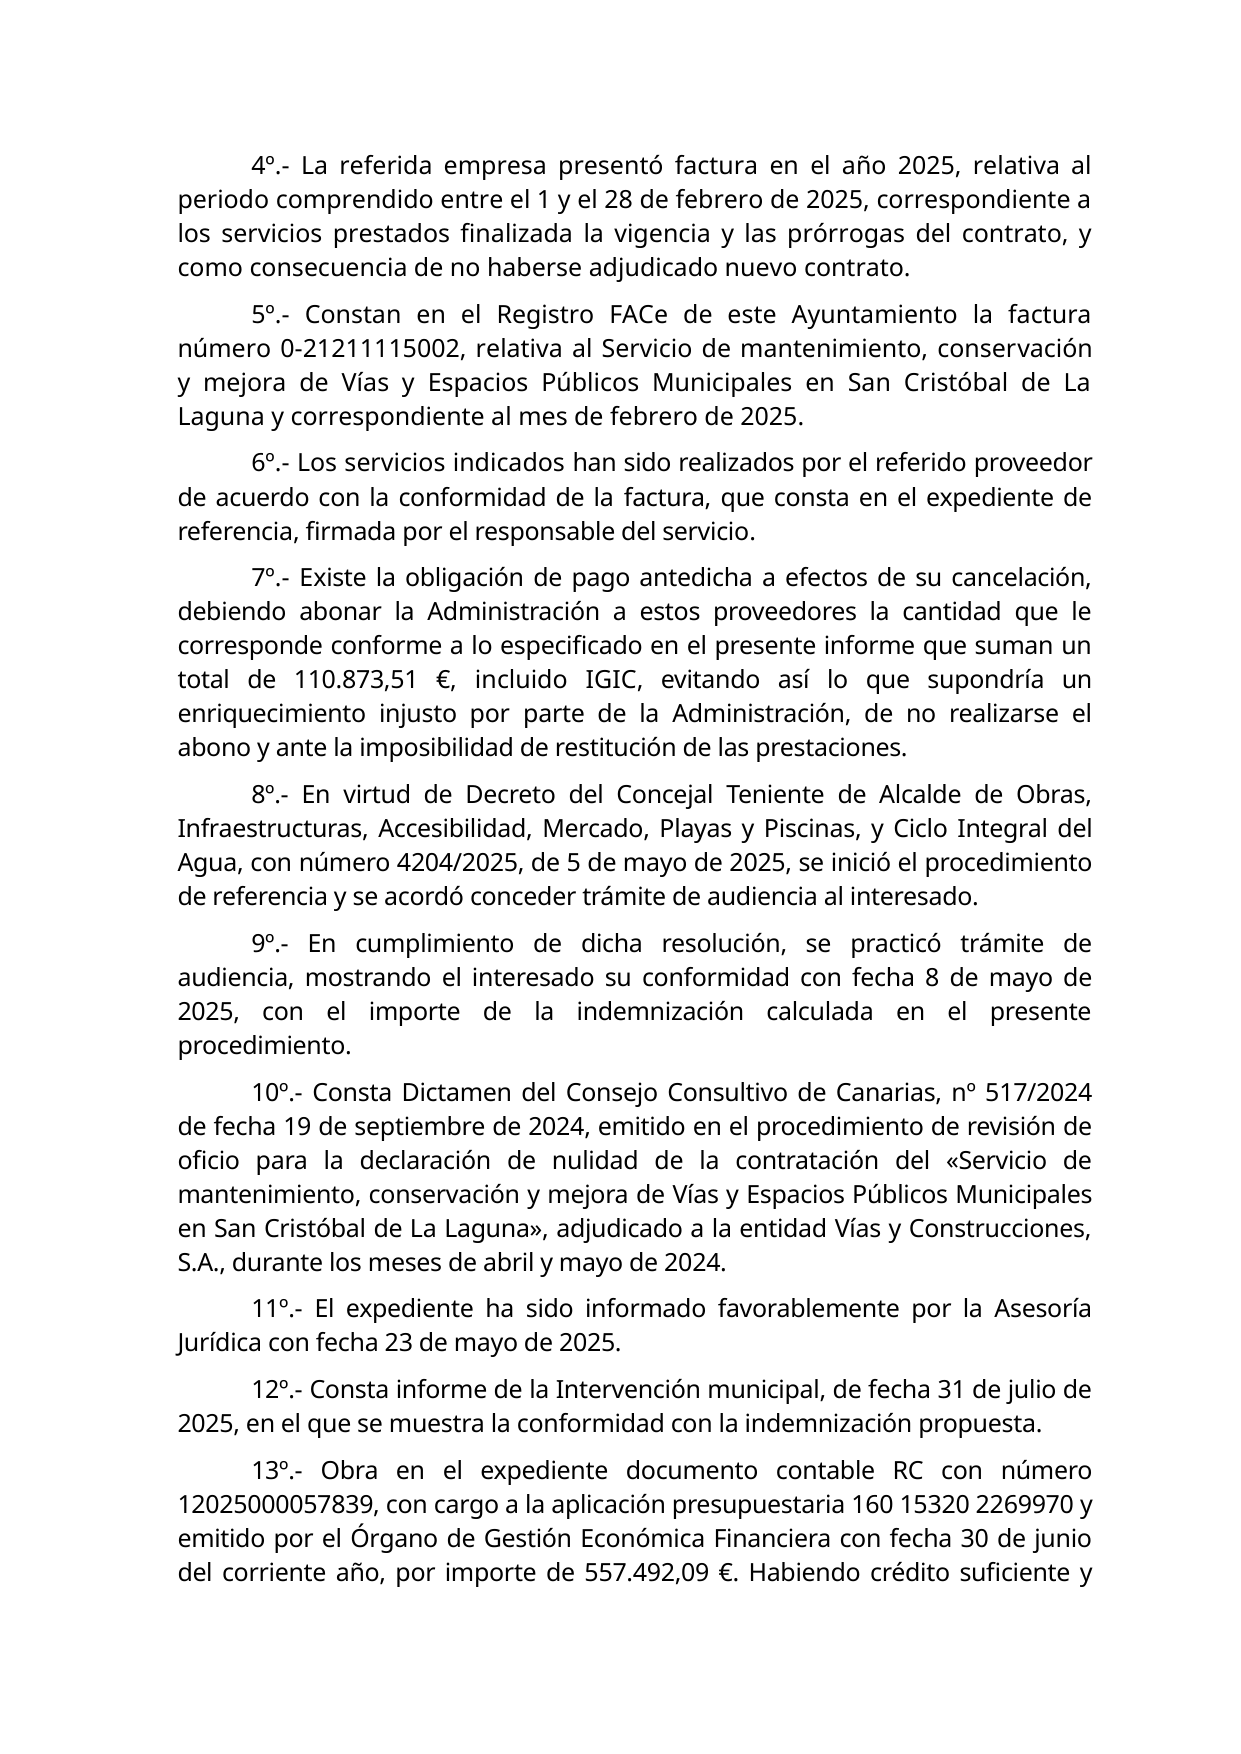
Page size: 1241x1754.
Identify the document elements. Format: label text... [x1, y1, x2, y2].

text 7º.- Existe la obligación de pago antedicha a efectos de su cancelación, debiendo abonar la Administración a estos proveedores la cantidad que le corresponde conforme a lo especificado en el presente informe que suman un total de 110.873,51 €, incluido IGIC, evitando así lo que supondría un enriquecimiento injusto por parte de la Administración, de no realizarse el abono y ante la imposibilidad de restitución de las prestaciones. [177, 560, 1093, 764]
text 12º.- Consta informe de la Intervención municipal, de fecha 31 de julio de 2025, en el que se muestra la conformidad con la indemnización propuesta. [177, 1372, 1093, 1440]
text 11º.- El expediente ha sido informado favorablemente por la Asesoría Jurídica con fecha 23 de mayo de 2025. [177, 1291, 1093, 1359]
text 6º.- Los servicios indicados han sido realizados por el referido proveedor de acuerdo con la conformidad de la factura, que consta en el expediente de referencia, firmada por el responsable del servicio. [177, 445, 1093, 547]
text 8º.- En virtud de Decreto del Concejal Teniente de Alcalde de Obras, Infraestructuras, Accesibilidad, Mercado, Playas y Piscinas, y Ciclo Integral del Agua, con número 4204/2025, de 5 de mayo de 2025, se inició el procedimiento de referencia y se acordó conceder trámite de audiencia al interesado. [177, 777, 1093, 913]
text 13º.- Obra en el expediente documento contable RC con número 12025000057839, con cargo a la aplicación presupuestaria 160 15320 2269970 y emitido por el Órgano de Gestión Económica Financiera con fecha 30 de junio del corriente año, por importe de 557.492,09 €. Habiendo crédito suficiente y [177, 1452, 1093, 1588]
text 9º.- En cumplimiento de dicha resolución, se practicó trámite de audiencia, mostrando el interesado su conformidad con fecha 8 de mayo de 2025, con el importe de la indemnización calculada en el presente procedimiento. [177, 925, 1093, 1062]
text 4º.- La referida empresa presentó factura en el año 2025, relativa al periodo comprendido entre el 1 y el 28 de febrero de 2025, correspondiente a los servicios prestados finalizada la vigencia y las prórrogas del contrato, y como consecuencia de no haberse adjudicado nuevo contrato. [177, 148, 1093, 284]
text 10º.- Consta Dictamen del Consejo Consultivo de Canarias, nº 517/2024 de fecha 19 de septiembre de 2024, emitido en el procedimiento de revisión de oficio para la declaración de nulidad de la contratación del «Servicio de mantenimiento, conservación y mejora de Vías y Espacios Públicos Municipales en San Cristóbal de La Laguna», adjudicado a la entidad Vías y Construcciones, S.A., durante los meses de abril y mayo de 2024. [177, 1074, 1093, 1278]
text 5º.- Constan en el Registro FACe de este Ayuntamiento la factura número 0-21211115002, relativa al Servicio de mantenimiento, conservación y mejora de Vías y Espacios Públicos Municipales en San Cristóbal de La Laguna y correspondiente al mes de febrero de 2025. [177, 296, 1093, 433]
